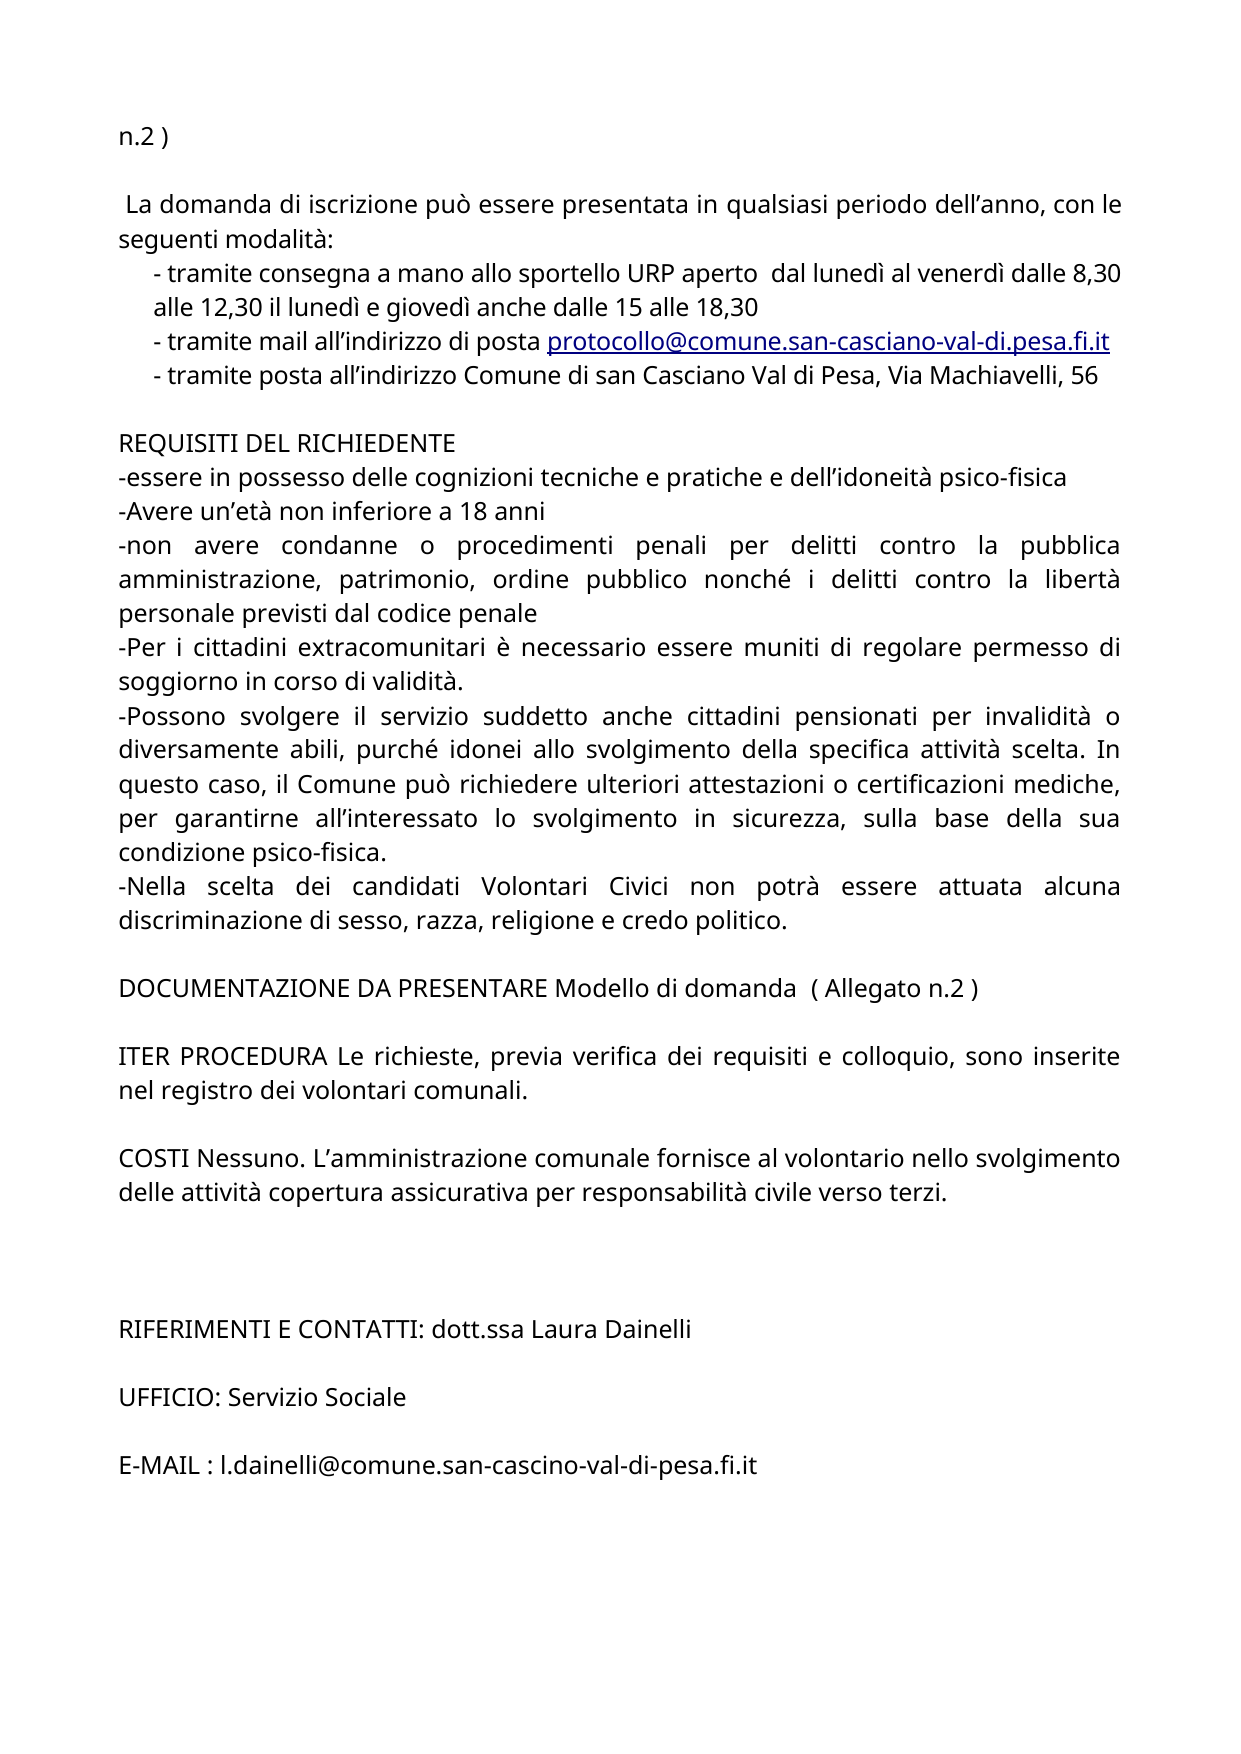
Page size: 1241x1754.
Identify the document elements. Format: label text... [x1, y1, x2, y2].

text -non avere condanne o procedimenti penali per delitti contro la pubblica amministrazione, patrimonio, ordine pubblico nonché i delitti contro la libertà personale previsti dal codice penale [118, 528, 1122, 630]
text RIFERIMENTI E CONTATTI: dott.ssa Laura Dainelli [118, 1311, 1122, 1345]
list n.2 ) [118, 118, 1111, 152]
text -Per i cittadini extracomunitari è necessario essere muniti di regolare permesso di soggiorno in corso di validità. [118, 630, 1122, 698]
list La domanda di iscrizione può essere presentata in qualsiasi periodo dell’anno, con le seguenti modalità: [118, 187, 1122, 255]
list - tramite mail all’indirizzo di posta protocollo@comune.san-casciano-val-di.pesa.fi.it [153, 323, 1122, 357]
text REQUISITI DEL RICHIEDENTE [118, 426, 1122, 460]
text -Possono svolgere il servizio suddetto anche cittadini pensionati per invalidità o diversamente abili, purché idonei allo svolgimento della specifica attività scelta. In questo caso, il Comune può richiedere ulteriori attestazioni o certificazioni mediche, per garantirne all’interessato lo svolgimento in sicurezza, sulla base della sua condizione psico-fisica. [118, 698, 1122, 868]
text DOCUMENTAZIONE DA PRESENTARE Modello di domanda ( Allegato n.2 ) [118, 971, 1122, 1005]
list - tramite consegna a mano allo sportello URP aperto dal lunedì al venerdì dalle 8,30 alle 12,30 il lunedì e giovedì anche dalle 15 alle 18,30 [153, 255, 1122, 323]
text -Nella scelta dei candidati Volontari Civici non potrà essere attuata alcuna discriminazione di sesso, razza, religione e credo politico. [118, 868, 1122, 937]
text UFFICIO: Servizio Sociale [118, 1379, 1122, 1413]
text ITER PROCEDURA Le richieste, previa verifica dei requisiti e colloquio, sono inserite nel registro dei volontari comunali. [118, 1039, 1122, 1107]
text -Avere un’età non inferiore a 18 anni [118, 494, 1122, 528]
text E-MAIL : l.dainelli@comune.san-cascino-val-di-pesa.fi.it [118, 1447, 1122, 1482]
list - tramite posta all’indirizzo Comune di san Casciano Val di Pesa, Via Machiavelli, 56 [153, 357, 1122, 392]
text COSTI Nessuno. L’amministrazione comunale fornisce al volontario nello svolgimento delle attività copertura assicurativa per responsabilità civile verso terzi. [118, 1141, 1122, 1209]
text -essere in possesso delle cognizioni tecniche e pratiche e dell’idoneità psico-fisica [118, 460, 1122, 494]
